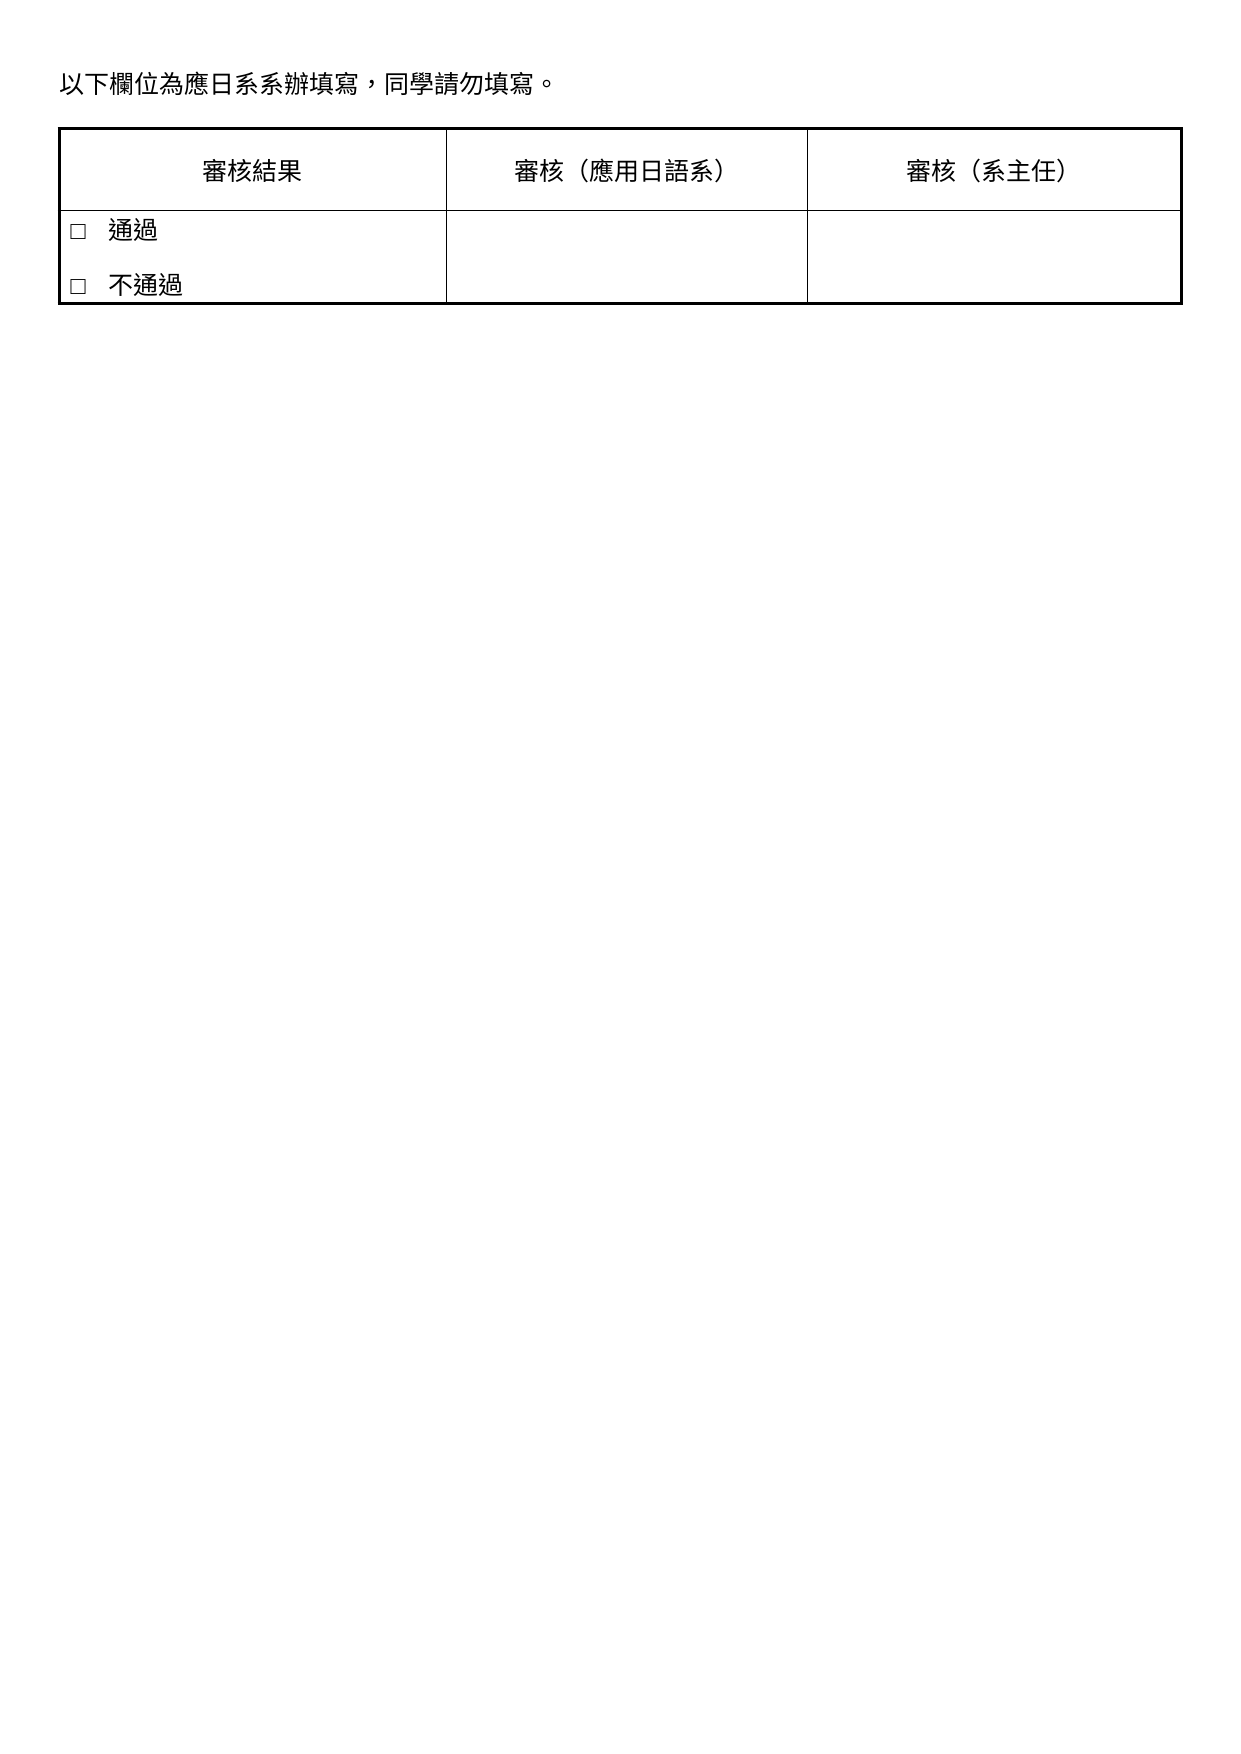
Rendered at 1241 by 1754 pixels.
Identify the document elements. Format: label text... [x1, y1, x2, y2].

table_cell 通過 不通過 [61, 211, 446, 302]
table_header 審核（系主任） [808, 130, 1180, 210]
table_cell [808, 211, 1180, 302]
table_header 審核結果 [61, 130, 446, 210]
table_cell [447, 211, 807, 302]
table_header 審核（應用日語系） [447, 130, 807, 210]
text 以下欄位為應日系系辦填寫，同學請勿填寫。 [59, 64, 1181, 101]
